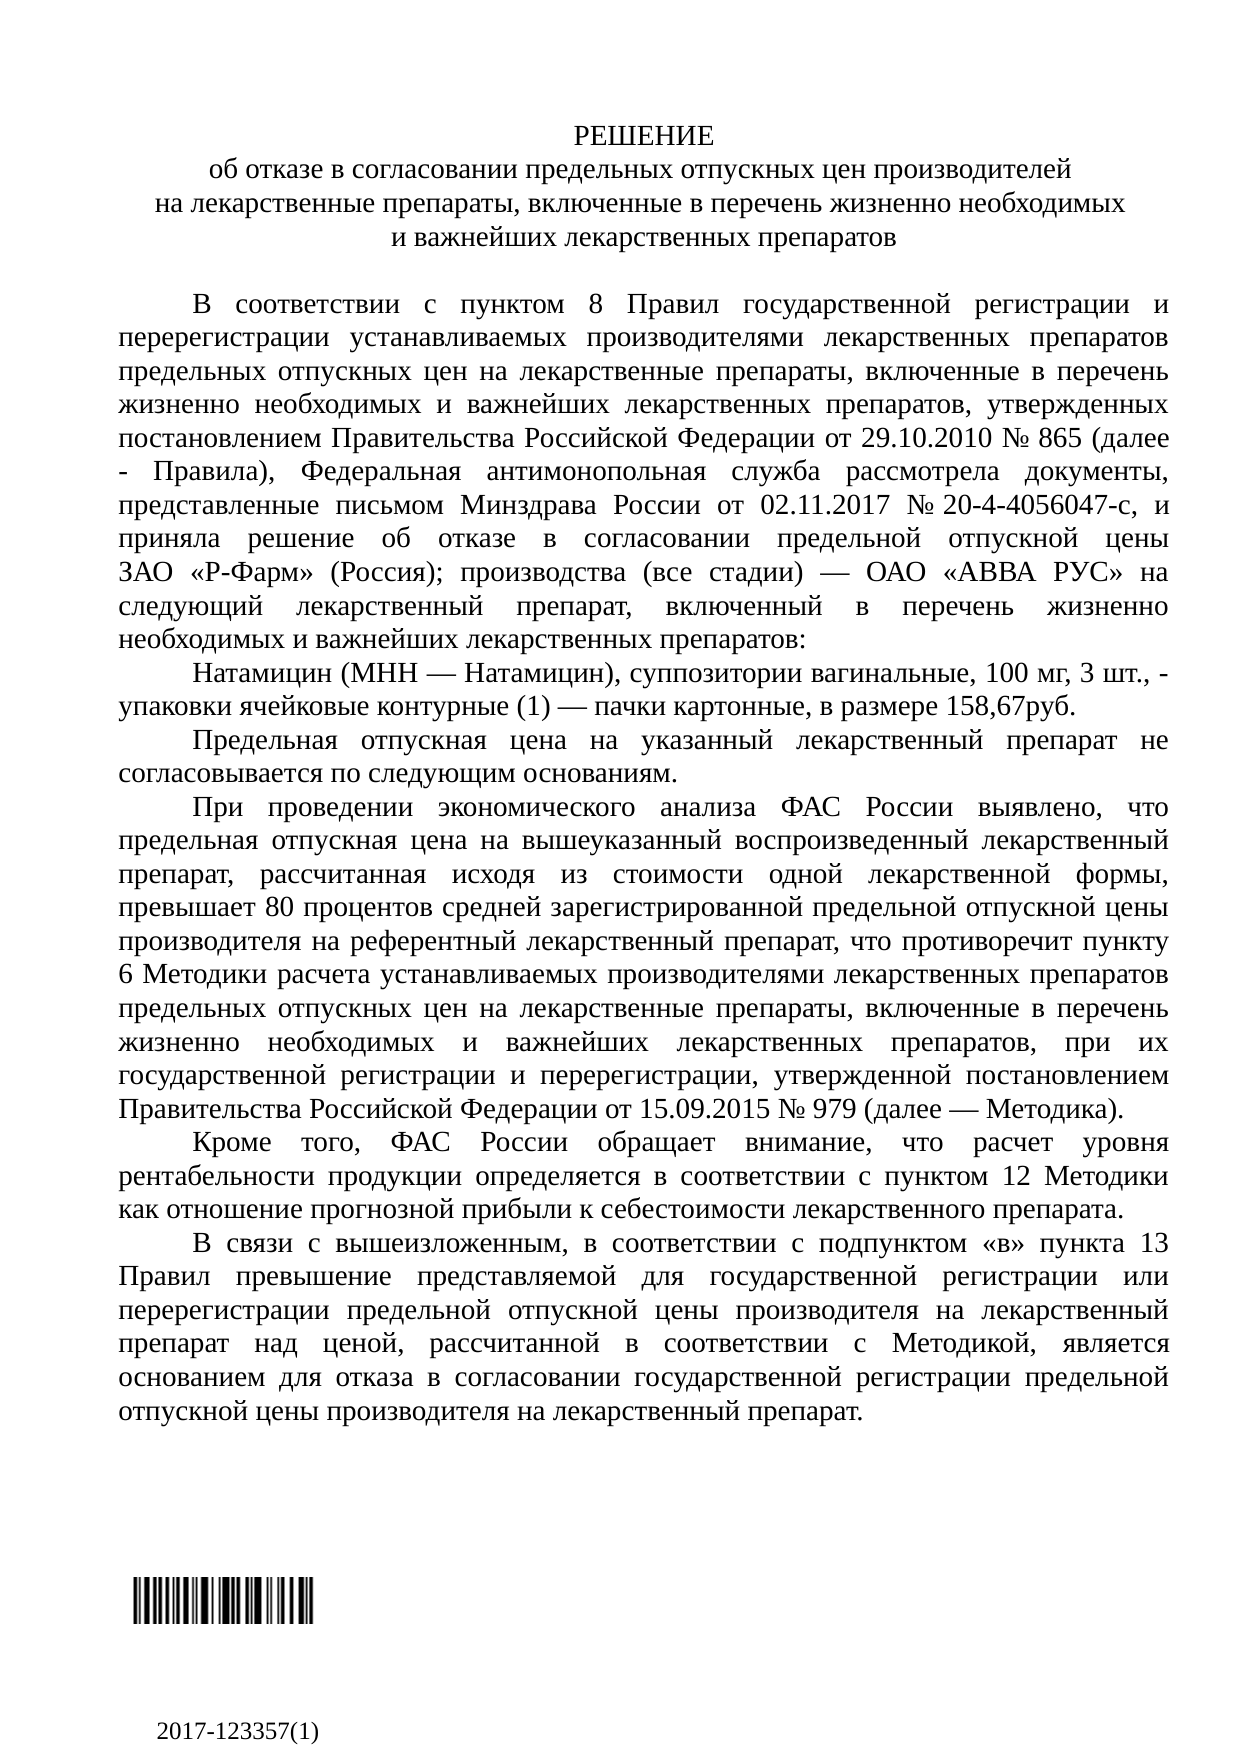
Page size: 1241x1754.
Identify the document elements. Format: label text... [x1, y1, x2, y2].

text Предельная отпускная цена на указанный лекарственный препарат не согласовывается по следующим основаниям. [118, 722, 1170, 789]
text Кроме того, ФАС России обращает внимание, что расчет уровня рентабельности продукции определяется в соответствии с пунктом 12 Методики как отношение прогнозной прибыли к себестоимости лекарственного препарата. [118, 1124, 1170, 1225]
text Натамицин (МНН — Натамицин), суппозитории вагинальные, 100 мг, 3 шт., - упаковки ячейковые контурные (1) — пачки картонные, в размере 158,67руб. [118, 655, 1170, 722]
picture [118, 1577, 331, 1624]
text на лекарственные препараты, включенные в перечень жизненно необходимых [118, 185, 1170, 219]
text В связи с вышеизложенным, в соответствии с подпунктом «в» пункта 13 Правил превышение представляемой для государственной регистрации или перерегистрации предельной отпускной цены производителя на лекарственный препарат над ценой, рассчитанной в соответствии с Методикой, является основанием для отказа в согласовании государственной регистрации предельной отпускной цены производителя на лекарственный препарат. [118, 1225, 1170, 1426]
text В соответствии с пунктом 8 Правил государственной регистрации и перерегистрации устанавливаемых производителями лекарственных препаратов предельных отпускных цен на лекарственные препараты, включенные в перечень жизненно необходимых и важнейших лекарственных препаратов, утвержденных постановлением Правительства Российской Федерации от 29.10.2010 № 865 (далее - Правила), Федеральная антимонопольная служба рассмотрела документы, представленные письмом Минздрава России от 02.11.2017 № 20-4-4056047-с, и приняла решение об отказе в согласовании предельной отпускной цены ЗАО «Р-Фарм» (Россия); производства (все стадии) — ОАО «АВВА РУС» на следующий лекарственный препарат, включенный в перечень жизненно необходимых и важнейших лекарственных препаратов: [118, 286, 1170, 655]
text РЕШЕНИЕ [118, 118, 1170, 152]
text При проведении экономического анализа ФАС России выявлено, что предельная отпускная цена на вышеуказанный воспроизведенный лекарственный препарат, рассчитанная исходя из стоимости одной лекарственной формы, превышает 80 процентов средней зарегистрированной предельной отпускной цены производителя на референтный лекарственный препарат, что противоречит пункту 6 Методики расчета устанавливаемых производителями лекарственных препаратов предельных отпускных цен на лекарственные препараты, включенные в перечень жизненно необходимых и важнейших лекарственных препаратов, при их государственной регистрации и перерегистрации, утвержденной постановлением Правительства Российской Федерации от 15.09.2015 № 979 (далее — Методика). [118, 789, 1170, 1124]
text и важнейших лекарственных препаратов [118, 219, 1170, 252]
text об отказе в согласовании предельных отпускных цен производителей [118, 152, 1170, 185]
